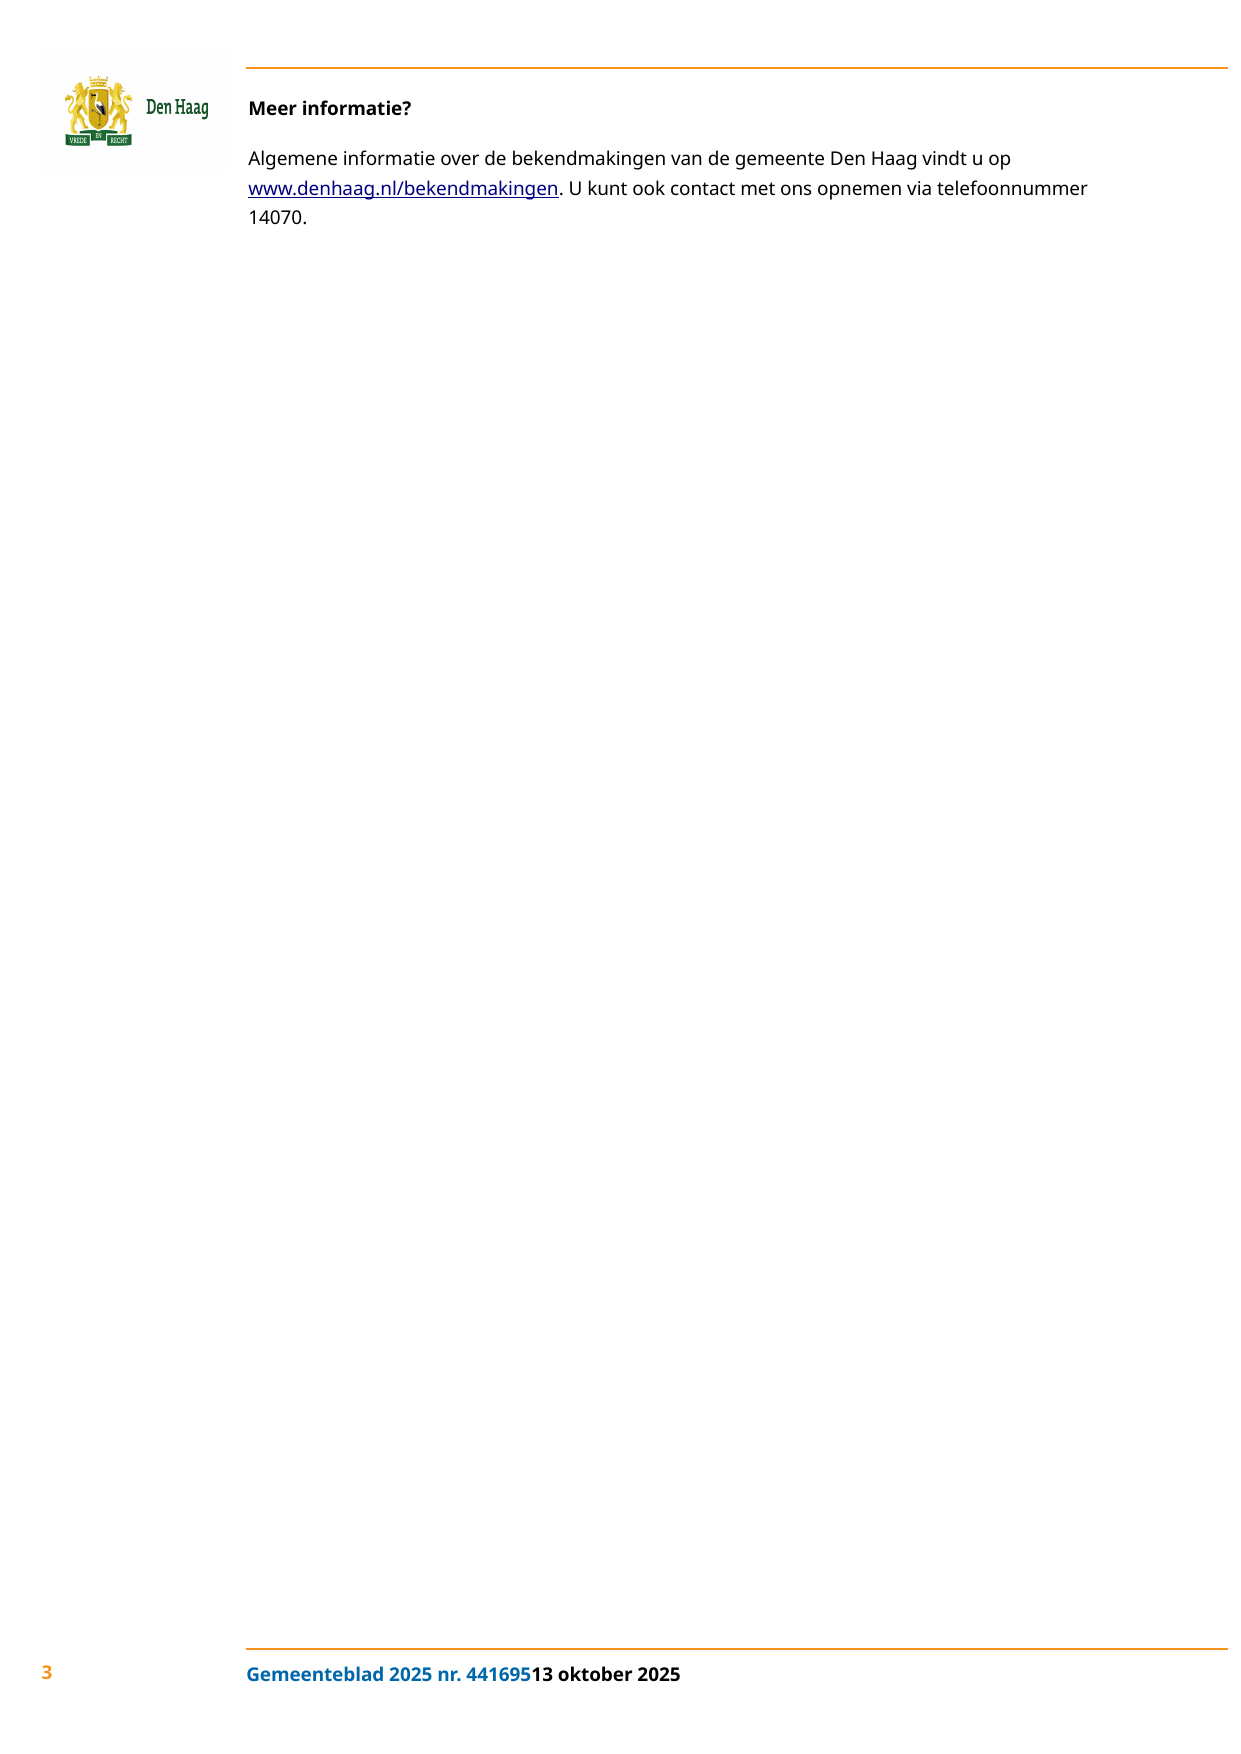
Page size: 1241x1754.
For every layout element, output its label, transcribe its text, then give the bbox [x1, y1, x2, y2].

text Algemene informatie over de bekendmakingen van de gemeente Den Haag vindt u op www.denhaag.nl/bekendmakingen. U kunt ook contact met ons opnemen via telefoonnummer 14070. [248, 145, 1152, 230]
text Meer informatie? [248, 95, 1152, 121]
picture [41, 47, 231, 172]
